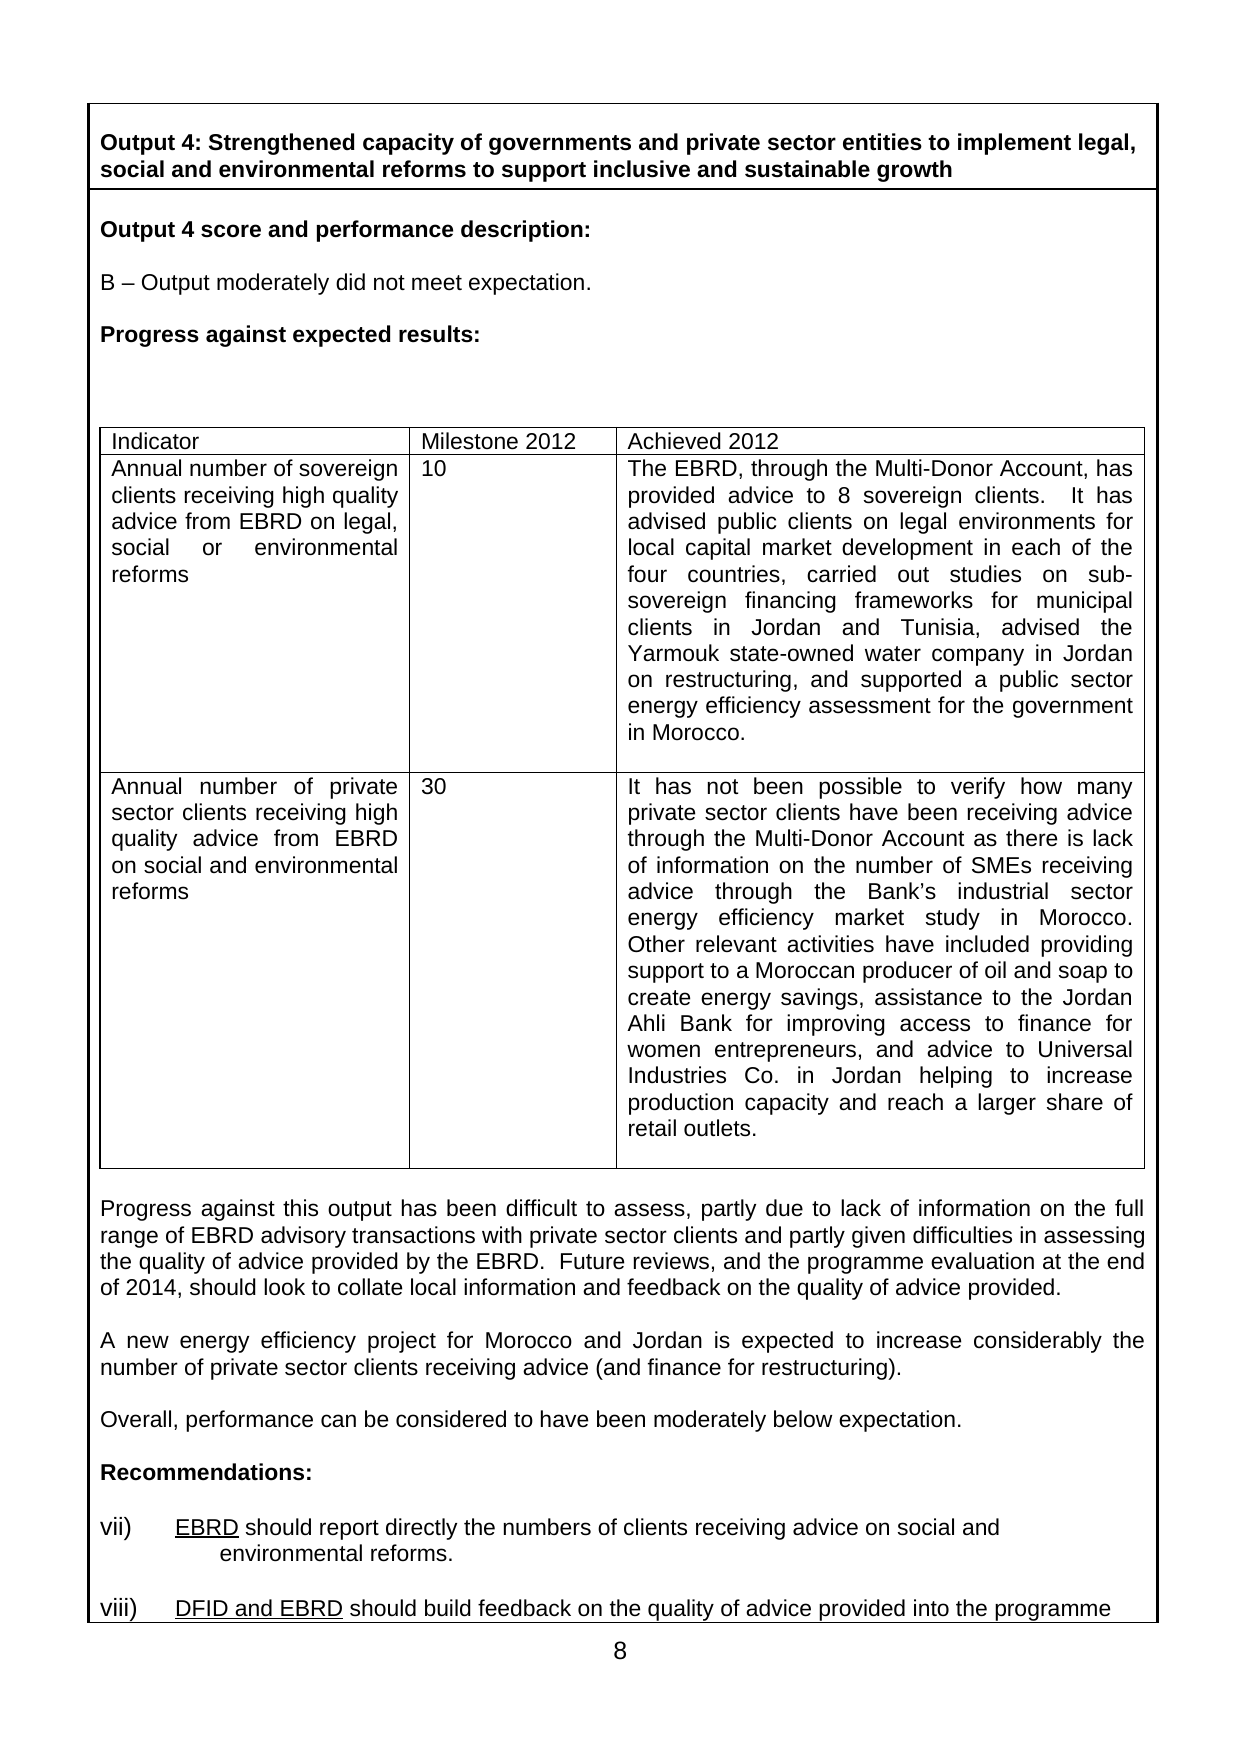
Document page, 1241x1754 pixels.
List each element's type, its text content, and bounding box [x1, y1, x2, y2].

table_cell Annual number of private sector clients receiving high quality advice from EBRD on social and environmental reforms [101, 773, 409, 1168]
table_header Output 4: Strengthened capacity of governments and private sector entities to implement legal, social and environmental reforms to support inclusive and sustainable growth [90, 104, 1156, 188]
table_cell The EBRD, through the Multi-Donor Account, has provided advice to 8 sovereign clients. It has advised public clients on legal environments for local capital market development in each of the four countries, carried out studies on sub-sovereign financing frameworks for municipal clients in Jordan and Tunisia, advised the Yarmouk state-owned water company in Jordan on restructuring, and supported a public sector energy efficiency assessment for the government in Morocco. [617, 455, 1144, 772]
table_cell Output 4 score and performance description: B – Output moderately did not meet expectation. [90, 190, 1156, 321]
table_cell 30 [410, 773, 616, 1168]
table_cell Progress against expected results: Progress against this output has been difficult to assess, partly due to lack of information on the full range of EBRD advisory transactions with private sector clients and partly given difficulties in assessing the quality of advice provided by the EBRD. Future reviews, and the programme evaluation at the end of 2014, should look to collate local information and feedback on the quality of advice provided. A new energy efficiency project for Morocco and Jordan is expected to increase considerably the number of private sector clients receiving advice (and finance for restructuring). Overall, performance can be considered to have been moderately below expectation. Recommendations: EBRD should report directly the numbers of clients receiving advice on social and environmental reforms. DFID and EBRD should build feedback on the quality of advice provided into the programme [90, 321, 1156, 1622]
table_cell 10 [410, 455, 616, 772]
table_header Achieved 2012 [617, 428, 1144, 454]
table_cell It has not been possible to verify how many private sector clients have been receiving advice through the Multi-Donor Account as there is lack of information on the number of SMEs receiving advice through the Bank’s industrial sector energy efficiency market study in Morocco. Other relevant activities have included providing support to a Moroccan producer of oil and soap to create energy savings, assistance to the Jordan Ahli Bank for improving access to finance for women entrepreneurs, and advice to Universal Industries Co. in Jordan helping to increase production capacity and reach a larger share of retail outlets. [617, 773, 1144, 1168]
table_header Milestone 2012 [410, 428, 616, 454]
table_cell Annual number of sovereign clients receiving high quality advice from EBRD on legal, social or environmental reforms [101, 455, 409, 772]
table_header Indicator [101, 428, 409, 454]
